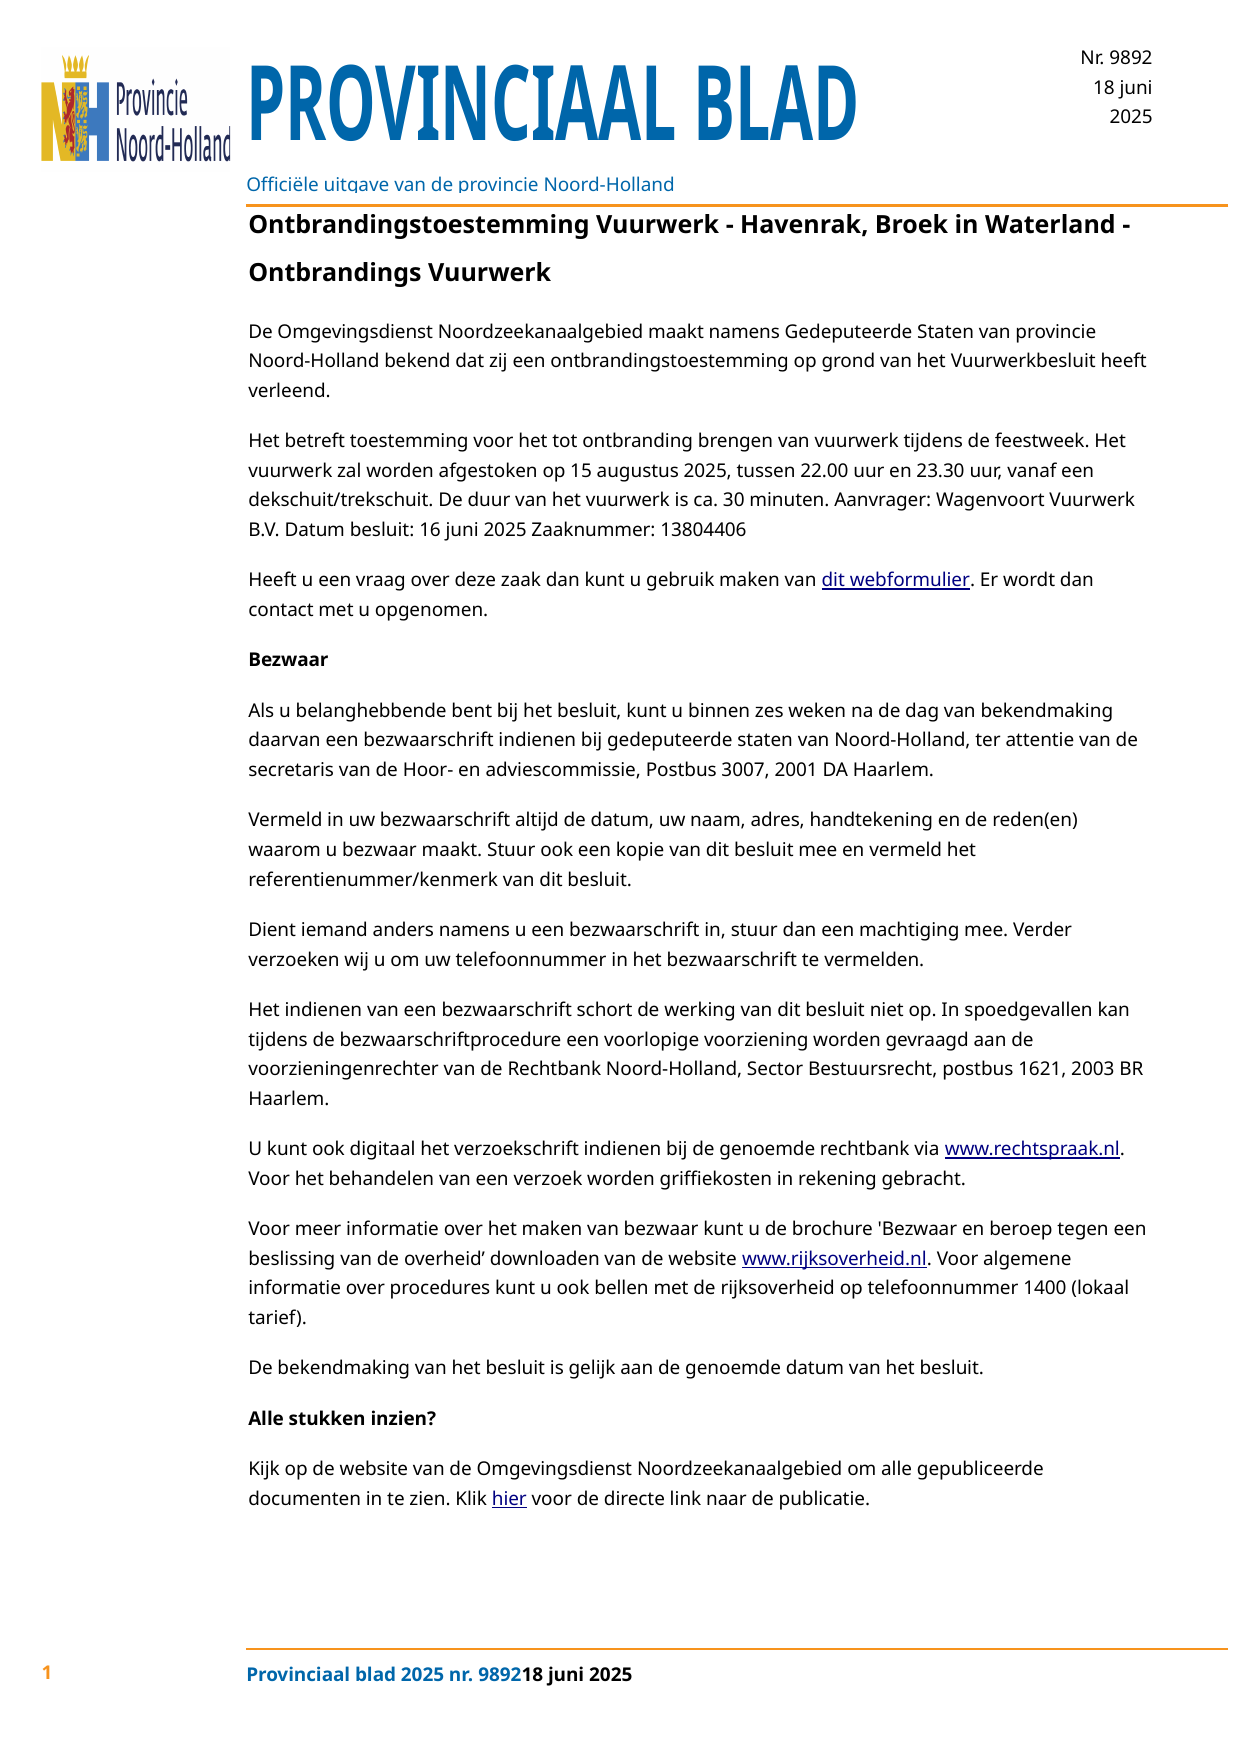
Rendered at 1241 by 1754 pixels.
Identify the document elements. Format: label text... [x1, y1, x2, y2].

text Als u belanghebbende bent bij het besluit, kunt u binnen zes weken na de dag van bekendmaking daarvan een bezwaarschrift indienen bij gedeputeerde staten van Noord-Holland, ter attentie van de secretaris van de Hoor- en adviescommissie, Postbus 3007, 2001 DA Haarlem. [248, 697, 1152, 782]
text Dient iemand anders namens u een bezwaarschrift in, stuur dan een machtiging mee. Verder verzoeken wij u om uw telefoonnummer in het bezwaarschrift te vermelden. [248, 916, 1152, 972]
text De bekendmaking van het besluit is gelijk aan de genoemde datum van het besluit. [248, 1354, 1152, 1380]
text Vermeld in uw bezwaarschrift altijd de datum, uw naam, adres, handtekening en de reden(en) waarom u bezwaar maakt. Stuur ook een kopie van dit besluit mee en vermeld het referentienummer/kenmerk van dit besluit. [248, 807, 1152, 892]
text Het betreft toestemming voor het tot ontbranding brengen van vuurwerk tijdens de feestweek. Het vuurwerk zal worden afgestoken op 15 augustus 2025, tussen 22.00 uur en 23.30 uur, vanaf een dekschuit/trekschuit. De duur van het vuurwerk is ca. 30 minuten. Aanvrager: Wagenvoort Vuurwerk B.V. Datum besluit: 16 juni 2025 Zaaknummer: 13804406 [248, 427, 1152, 542]
text Heeft u een vraag over deze zaak dan kunt u gebruik maken van dit webformulier. Er wordt dan contact met u opgenomen. [248, 567, 1152, 622]
picture [41, 47, 231, 172]
text Ontbrandingstoestemming Vuurwerk - Havenrak, Broek in Waterland - Ontbrandings Vuurwerk [248, 207, 1152, 288]
text Het indienen van een bezwaarschrift schort de werking van dit besluit niet op. In spoedgevallen kan tijdens de bezwaarschriftprocedure een voorlopige voorziening worden gevraagd aan de voorzieningenrechter van de Rechtbank Noord-Holland, Sector Bestuursrecht, postbus 1621, 2003 BR Haarlem. [248, 996, 1152, 1111]
text Kijk op de website van de Omgevingsdienst Noordzeekanaalgebied om alle gepubliceerde documenten in te zien. Klik hier voor de directe link naar de publicatie. [248, 1455, 1152, 1511]
text De Omgevingsdienst Noordzeekanaalgebied maakt namens Gedeputeerde Staten van provincie Noord-Holland bekend dat zij een ontbrandingstoestemming op grond van het Vuurwerkbesluit heeft verleend. [248, 318, 1152, 403]
text Bezwaar [248, 647, 1152, 672]
text Alle stukken inzien? [248, 1405, 1152, 1431]
text U kunt ook digitaal het verzoekschrift indienen bij de genoemde rechtbank via www.rechtspraak.nl. Voor het behandelen van een verzoek worden griffiekosten in rekening gebracht. [248, 1135, 1152, 1191]
text Voor meer informatie over het maken van bezwaar kunt u de brochure 'Bezwaar en beroep tegen een beslissing van de overheid’ downloaden van de website www.rijksoverheid.nl. Voor algemene informatie over procedures kunt u ook bellen met de rijksoverheid op telefoonnummer 1400 (lokaal tarief). [248, 1215, 1152, 1330]
